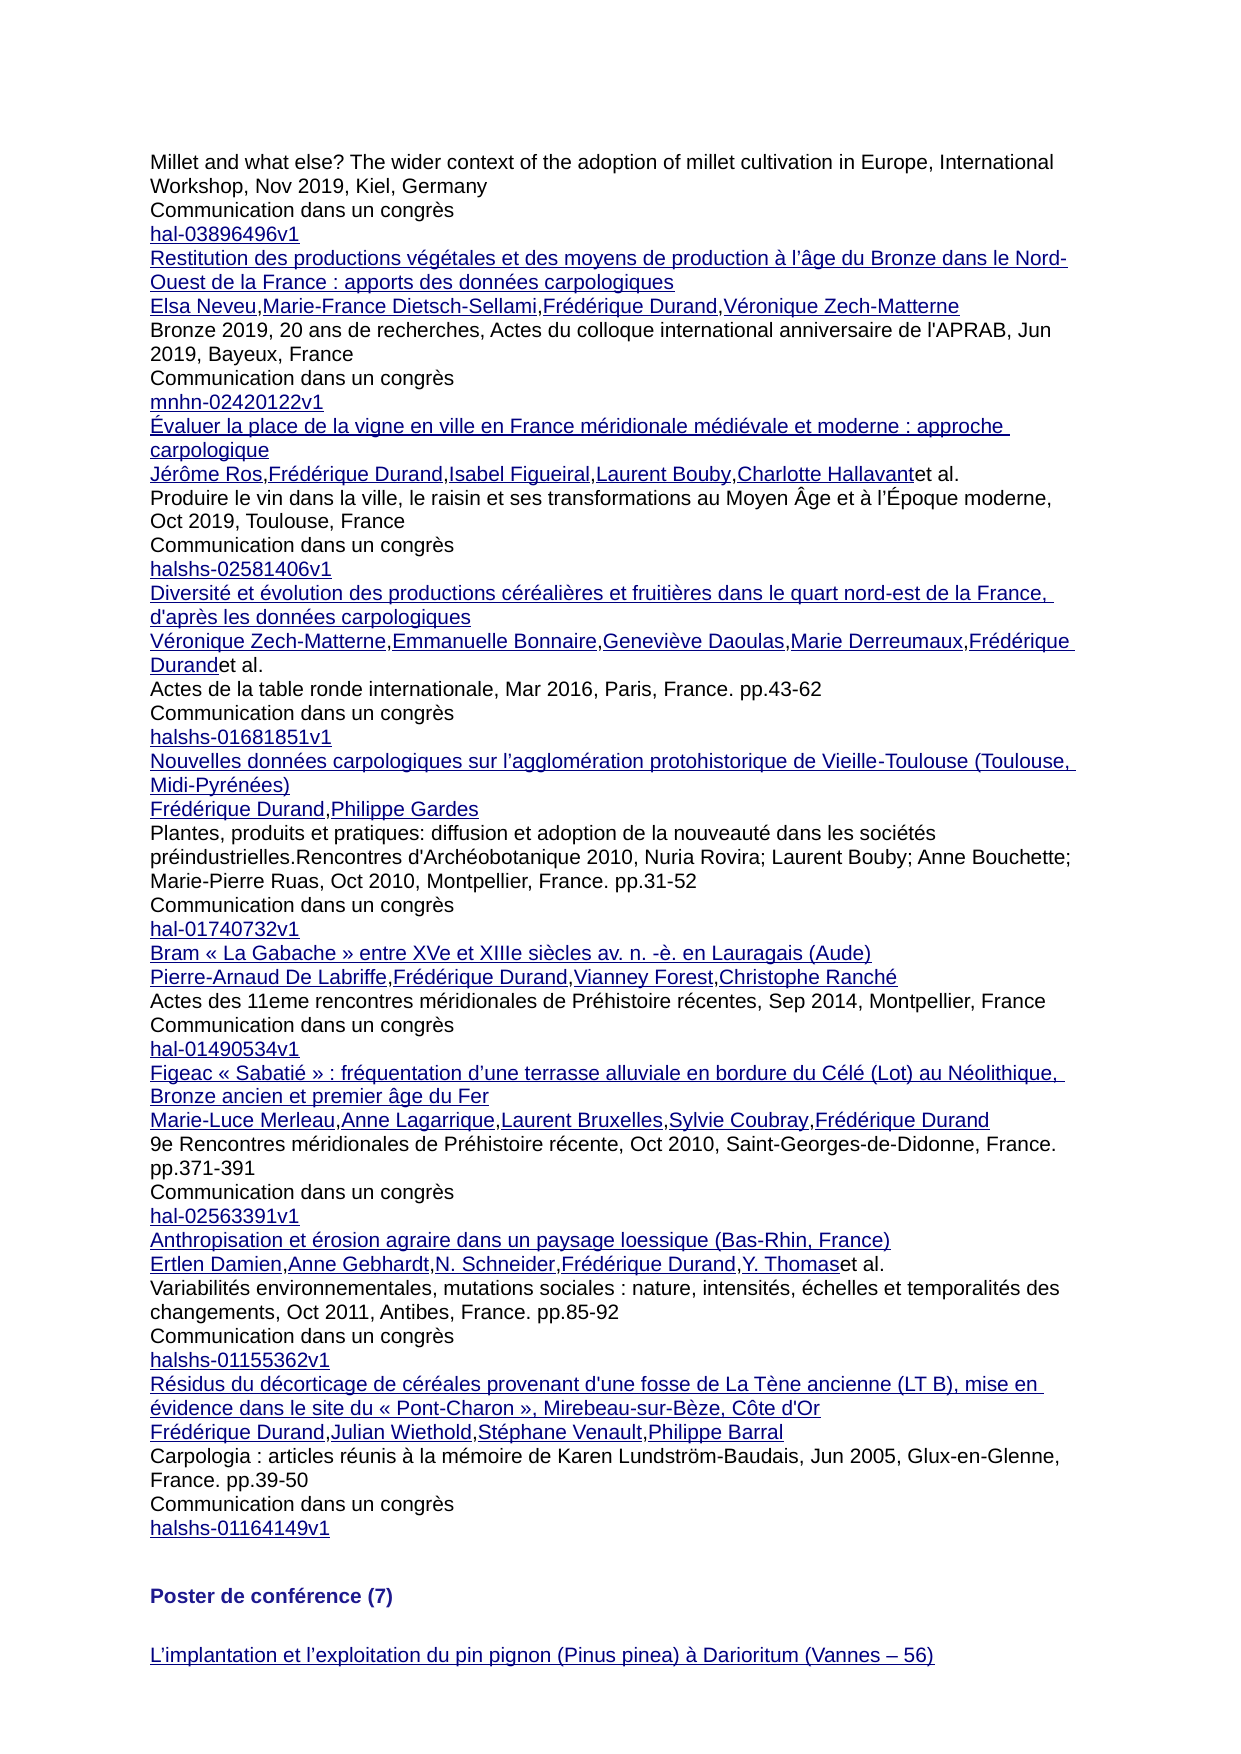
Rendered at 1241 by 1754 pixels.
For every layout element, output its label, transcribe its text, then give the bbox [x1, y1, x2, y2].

table_cell Anthropisation et érosion agraire dans un paysage loessique (Bas-Rhin, France) Ertlen Damien,Anne Gebhardt,N. Schneider,Frédérique Durand,Y. Thomaset al. Variabilités environnementales, mutations sociales : nature, intensités, échelles et temporalités des changements, Oct 2011, Antibes, France. pp.85-92 Communication dans un congrès halshs-01155362v1 [150, 1228, 1090, 1372]
table_cell Restitution des productions végétales et des moyens de production à l’âge du Bronze dans le Nord-Ouest de la France : apports des données carpologiques Elsa Neveu,Marie-France Dietsch-Sellami,Frédérique Durand,Véronique Zech-Matterne Bronze 2019, 20 ans de recherches, Actes du colloque international anniversaire de l'APRAB, Jun 2019, Bayeux, France Communication dans un congrès mnhn-02420122v1 [150, 246, 1090, 413]
table_cell Millet and what else? The wider context of the adoption of millet cultivation in Europe, International Workshop, Nov 2019, Kiel, Germany Communication dans un congrès hal-03896496v1 [150, 150, 1090, 246]
table_cell Résidus du décorticage de céréales provenant d'une fosse de La Tène ancienne (LT B), mise en évidence dans le site du « Pont-Charon », Mirebeau-sur-Bèze, Côte d'Or Frédérique Durand,Julian Wiethold,Stéphane Venault,Philippe Barral Carpologia : articles réunis à la mémoire de Karen Lundström-Baudais, Jun 2005, Glux-en-Glenne, France. pp.39-50 Communication dans un congrès halshs-01164149v1 [150, 1372, 1090, 1539]
table_header L’implantation et l’exploitation du pin pignon (Pinus pinea) à Darioritum (Vannes – 56) [150, 1643, 1090, 1667]
table_cell Évaluer la place de la vigne en ville en France méridionale médiévale et moderne : approche carpologique Jérôme Ros,Frédérique Durand,Isabel Figueiral,Laurent Bouby,Charlotte Hallavantet al. Produire le vin dans la ville, le raisin et ses transformations au Moyen Âge et à l’Époque moderne, Oct 2019, Toulouse, France Communication dans un congrès halshs-02581406v1 [150, 414, 1090, 581]
table_cell Diversité et évolution des productions céréalières et fruitières dans le quart nord-est de la France, d'après les données carpologiques Véronique Zech-Matterne,Emmanuelle Bonnaire,Geneviève Daoulas,Marie Derreumaux,Frédérique Durandet al. Actes de la table ronde internationale, Mar 2016, Paris, France. pp.43-62 Communication dans un congrès halshs-01681851v1 [150, 581, 1090, 749]
table_cell Nouvelles données carpologiques sur l’agglomération protohistorique de Vieille‑Toulouse (Toulouse, Midi-Pyrénées) Frédérique Durand,Philippe Gardes Plantes, produits et pratiques: diffusion et adoption de la nouveauté dans les sociétés préindustrielles.Rencontres d'Archéobotanique 2010, Nuria Rovira; Laurent Bouby; Anne Bouchette; Marie-Pierre Ruas, Oct 2010, Montpellier, France. pp.31-52 Communication dans un congrès hal-01740732v1 [150, 749, 1090, 941]
table_cell Bram « La Gabache » entre XVe et XIIIe siècles av. n. -è. en Lauragais (Aude) Pierre-Arnaud De Labriffe,Frédérique Durand,Vianney Forest,Christophe Ranché Actes des 11eme rencontres méridionales de Préhistoire récentes, Sep 2014, Montpellier, France Communication dans un congrès hal-01490534v1 [150, 941, 1090, 1060]
table_cell Figeac « Sabatié » : fréquentation d’une terrasse alluviale en bordure du Célé (Lot) au Néolithique, Bronze ancien et premier âge du Fer Marie-Luce Merleau,Anne Lagarrique,Laurent Bruxelles,Sylvie Coubray,Frédérique Durand 9e Rencontres méridionales de Préhistoire récente, Oct 2010, Saint-Georges-de-Didonne, France. pp.371-391 Communication dans un congrès hal-02563391v1 [150, 1060, 1090, 1228]
subtitle Poster de conférence (7) [150, 1584, 1090, 1608]
